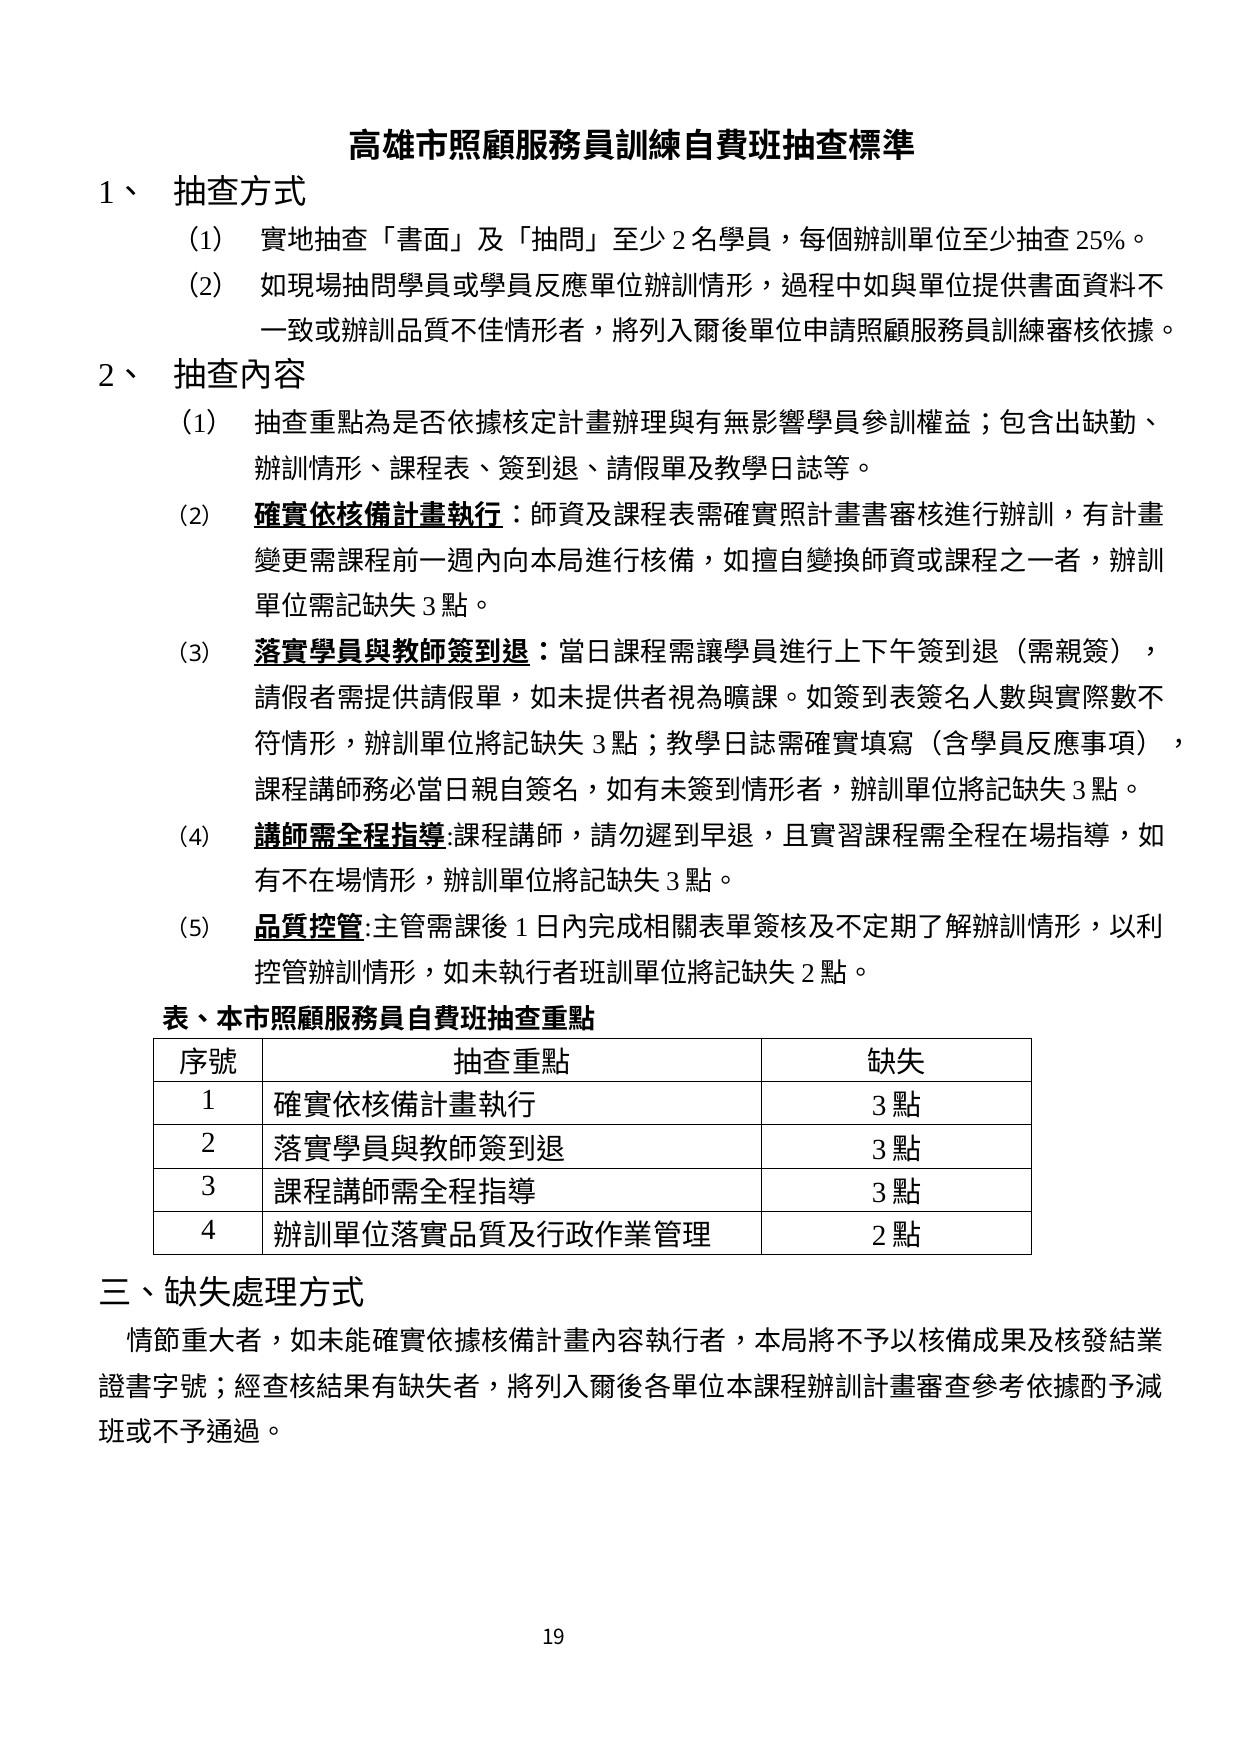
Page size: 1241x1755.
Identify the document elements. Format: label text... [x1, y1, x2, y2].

list 落實學員與教師簽到退：當日課程需讓學員進行上下午簽到退（需親簽），請假者需提供請假單，如未提供者視為曠課。如簽到表簽名人數與實際數不符情形，辦訓單位將記缺失3點；教學日誌需確實填寫（含學員反應事項），課程講師務必當日親自簽名，如有未簽到情形者，辦訓單位將記缺失3點。 [166, 625, 1166, 808]
table_cell 3點 [762, 1082, 1031, 1124]
list 如現場抽問學員或學員反應單位辦訓情形，過程中如與單位提供書面資料不一致或辦訓品質不佳情形者，將列入爾後單位申請照顧服務員訓練審核依據。 [172, 258, 1166, 350]
text 三、缺失處理方式 [98, 1268, 1166, 1313]
list 抽查方式 [98, 167, 1166, 212]
list 確實依核備計畫執行：師資及課程表需確實照計畫書審核進行辦訓，有計畫變更需課程前一週內向本局進行核備，如擅自變換師資或課程之一者，辦訓單位需記缺失3點。 [166, 487, 1166, 625]
table_header 序號 [154, 1039, 262, 1081]
list 抽查重點為是否依據核定計畫辦理與有無影響學員參訓權益；包含出缺勤、辦訓情形、課程表、簽到退、請假單及教學日誌等。 [166, 396, 1166, 487]
table_cell 2 [154, 1125, 262, 1167]
table_header 缺失 [762, 1039, 1031, 1081]
list 品質控管:主管需課後1日內完成相關表單簽核及不定期了解辦訓情形，以利控管辦訓情形，如未執行者班訓單位將記缺失2點。 [166, 900, 1166, 992]
table_header 抽查重點 [263, 1039, 761, 1081]
table_cell 3點 [762, 1125, 1031, 1167]
list 抽查內容 [98, 350, 1166, 396]
table_cell 3點 [762, 1169, 1031, 1211]
table_cell 辦訓單位落實品質及行政作業管理 [263, 1212, 761, 1254]
table_cell 課程講師需全程指導 [263, 1169, 761, 1211]
table_cell 確實依核備計畫執行 [263, 1082, 761, 1124]
table_cell 3 [154, 1169, 262, 1211]
text 情節重大者，如未能確實依據核備計畫內容執行者，本局將不予以核備成果及核發結業證書字號；經查核結果有缺失者，將列入爾後各單位本課程辦訓計畫審查參考依據酌予減班或不予通過。 [98, 1313, 1166, 1451]
text 高雄市照顧服務員訓練自費班抽查標準 [98, 121, 1166, 167]
table_cell 2點 [762, 1212, 1031, 1254]
table_cell 1 [154, 1082, 262, 1124]
text 表、本市照顧服務員自費班抽查重點 [162, 992, 1166, 1037]
table_cell 落實學員與教師簽到退 [263, 1125, 761, 1167]
table_cell 4 [154, 1212, 262, 1254]
list 講師需全程指導:課程講師，請勿遲到早退，且實習課程需全程在場指導，如有不在場情形，辦訓單位將記缺失3點。 [166, 808, 1166, 900]
list 實地抽查「書面」及「抽問」至少2名學員，每個辦訓單位至少抽查25%。 [172, 212, 1166, 258]
